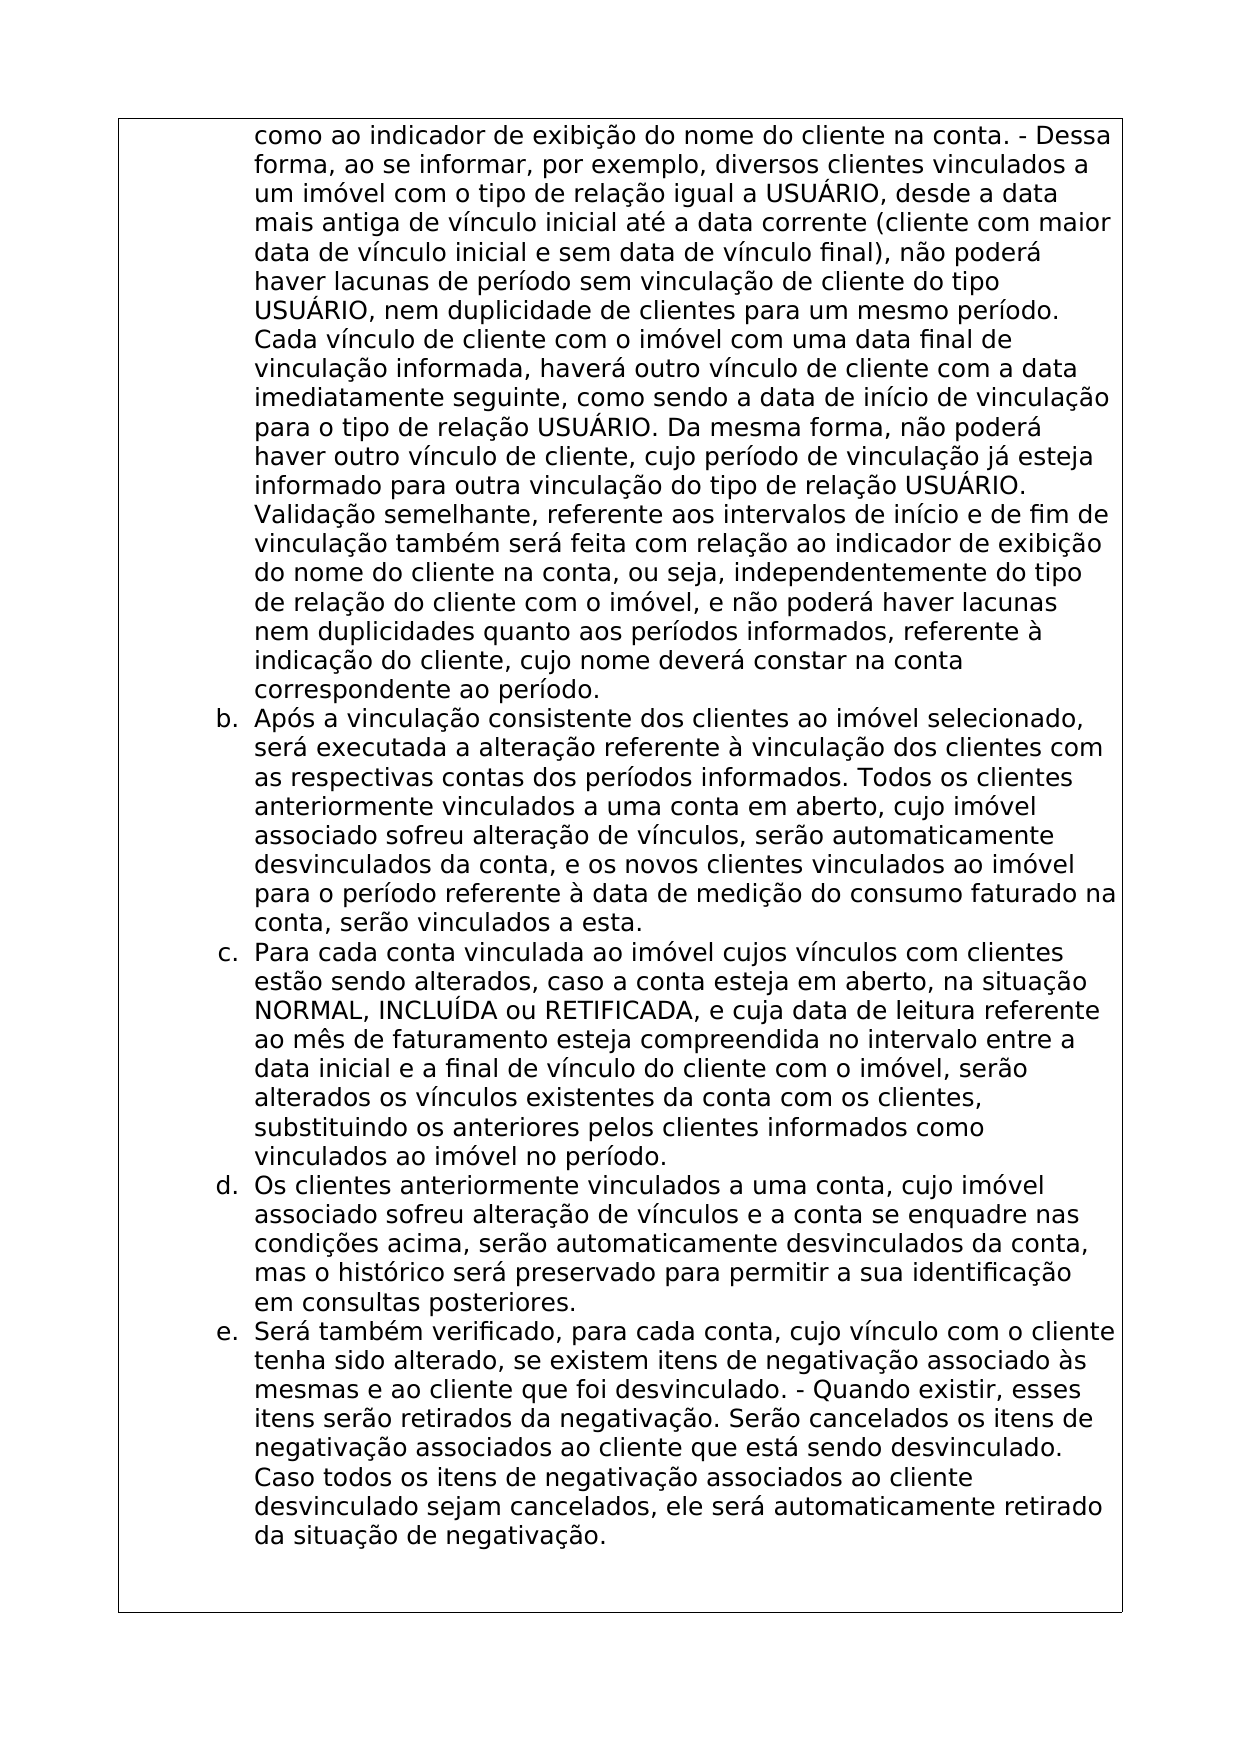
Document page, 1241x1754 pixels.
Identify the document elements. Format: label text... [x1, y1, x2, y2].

table_header como ao indicador de exibição do nome do cliente na conta. - Dessa forma, ao se informar, por exemplo, diversos clientes vinculados a um imóvel com o tipo de relação igual a USUÁRIO, desde a data mais antiga de vínculo inicial até a data corrente (cliente com maior data de vínculo inicial e sem data de vínculo final), não poderá haver lacunas de período sem vinculação de cliente do tipo USUÁRIO, nem duplicidade de clientes para um mesmo período. Cada vínculo de cliente com o imóvel com uma data final de vinculação informada, haverá outro vínculo de cliente com a data imediatamente seguinte, como sendo a data de início de vinculação para o tipo de relação USUÁRIO. Da mesma forma, não poderá haver outro vínculo de cliente, cujo período de vinculação já esteja informado para outra vinculação do tipo de relação USUÁRIO. Validação semelhante, referente aos intervalos de início e de fim de vinculação também será feita com relação ao indicador de exibição do nome do cliente na conta, ou seja, independentemente do tipo de relação do cliente com o imóvel, e não poderá haver lacunas nem duplicidades quanto aos períodos informados, referente à indicação do cliente, cujo nome deverá constar na conta correspondente ao período. Após a vinculação consistente dos clientes ao imóvel selecionado, será executada a alteração referente à vinculação dos clientes com as respectivas contas dos períodos informados. Todos os clientes anteriormente vinculados a uma conta em aberto, cujo imóvel associado sofreu alteração de vínculos, serão automaticamente desvinculados da conta, e os novos clientes vinculados ao imóvel para o período referente à data de medição do consumo faturado na conta, serão vinculados a esta. Para cada conta vinculada ao imóvel cujos vínculos com clientes estão sendo alterados, caso a conta esteja em aberto, na situação NORMAL, INCLUÍDA ou RETIFICADA, e cuja data de leitura referente ao mês de faturamento esteja compreendida no intervalo entre a data inicial e a final de vínculo do cliente com o imóvel, serão alterados os vínculos existentes da conta com os clientes, substituindo os anteriores pelos clientes informados como vinculados ao imóvel no período. Os clientes anteriormente vinculados a uma conta, cujo imóvel associado sofreu alteração de vínculos e a conta se enquadre nas condições acima, serão automaticamente desvinculados da conta, mas o histórico será preservado para permitir a sua identificação em consultas posteriores. Será também verificado, para cada conta, cujo vínculo com o cliente tenha sido alterado, se existem itens de negativação associado às mesmas e ao cliente que foi desvinculado. - Quando existir, esses itens serão retirados da negativação. Serão cancelados os itens de negativação associados ao cliente que está sendo desvinculado. Caso todos os itens de negativação associados ao cliente desvinculado sejam cancelados, ele será automaticamente retirado da situação de negativação. [119, 119, 1122, 1612]
